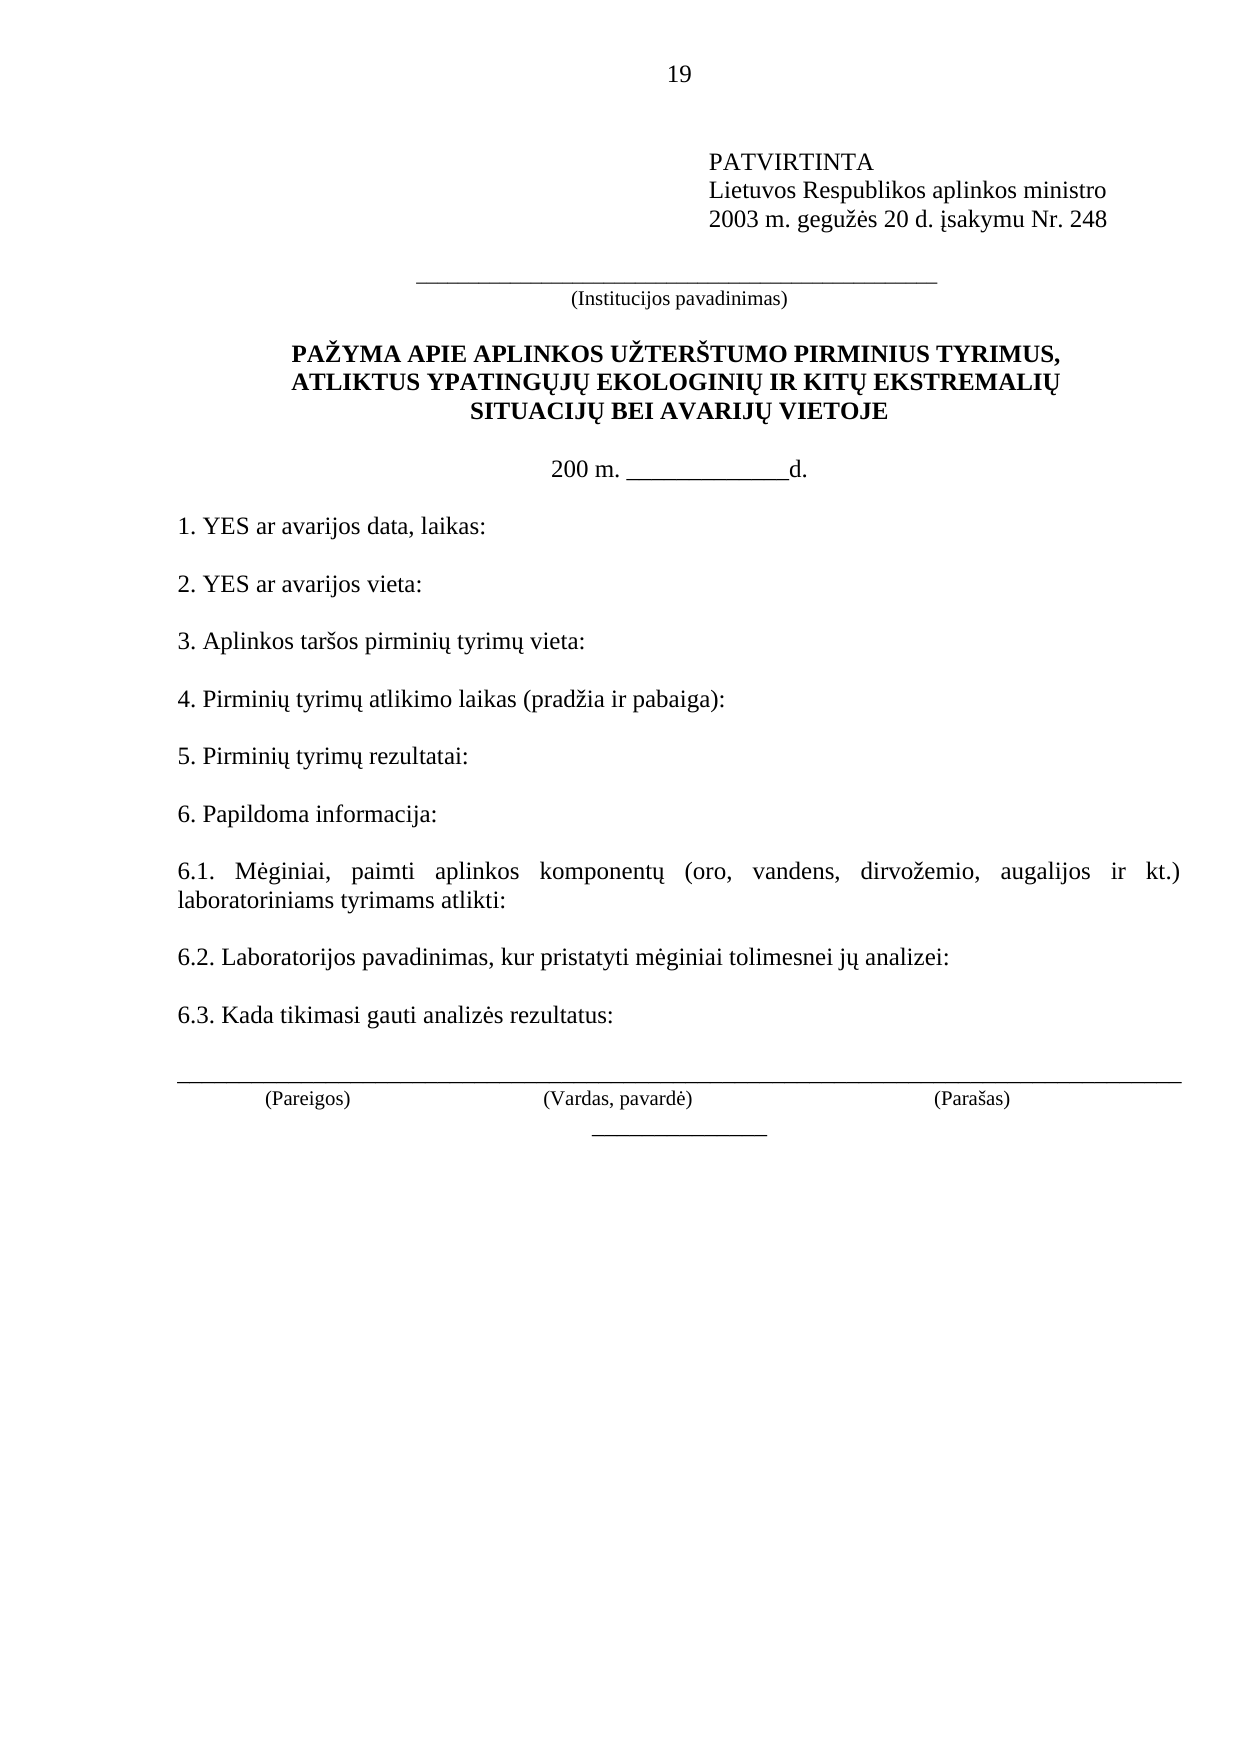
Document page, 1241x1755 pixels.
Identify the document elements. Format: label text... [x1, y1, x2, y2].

text 3. Aplinkos taršos pirminių tyrimų vieta: [177, 626, 1181, 655]
text 1. YES ar avarijos data, laikas: [177, 511, 1181, 540]
text 2. YES ar avarijos vieta: [177, 569, 1181, 597]
text 6. Papildoma informacija: [177, 799, 1181, 827]
text __________________________________________________ [177, 262, 1181, 286]
text SITUACIJŲ BEI AVARIJŲ VIETOJE [177, 396, 1181, 425]
text (Institucijos pavadinimas) [177, 286, 1181, 310]
text ATLIKTUS YPATINGŲJŲ EKOLOGINIŲ IR KITŲ EKSTREMALIŲ [177, 367, 1181, 396]
text 4. Pirminių tyrimų atlikimo laikas (pradžia ir pabaiga): [177, 684, 1181, 712]
text PATVIRTINTA [177, 147, 1181, 176]
text PAŽYMA APIE APLINKOS UŽTERŠTUMO PIRMINIUS TYRIMUS, [177, 339, 1181, 367]
text Lietuvos Respublikos aplinkos ministro [177, 176, 1181, 204]
text ______________ [177, 1110, 1181, 1139]
text 2003 m. gegužės 20 d. įsakymu Nr. 248 [177, 204, 1181, 233]
text 6.3. Kada tikimasi gauti analizės rezultatus: [177, 1000, 1181, 1029]
text 6.2. Laboratorijos pavadinimas, kur pristatyti mėginiai tolimesnei jų analizei: [177, 942, 1181, 971]
text 5. Pirminių tyrimų rezultatai: [177, 741, 1181, 770]
text 200 m. _____________d. [177, 454, 1181, 482]
text 6.1. Mėginiai, paimti aplinkos komponentų (oro, vandens, dirvožemio, augalijos ir kt.) laboratoriniams tyrimams atlikti: [177, 856, 1181, 914]
text (Pareigos) (Vardas, pavardė) (Parašas) [177, 1086, 1181, 1110]
